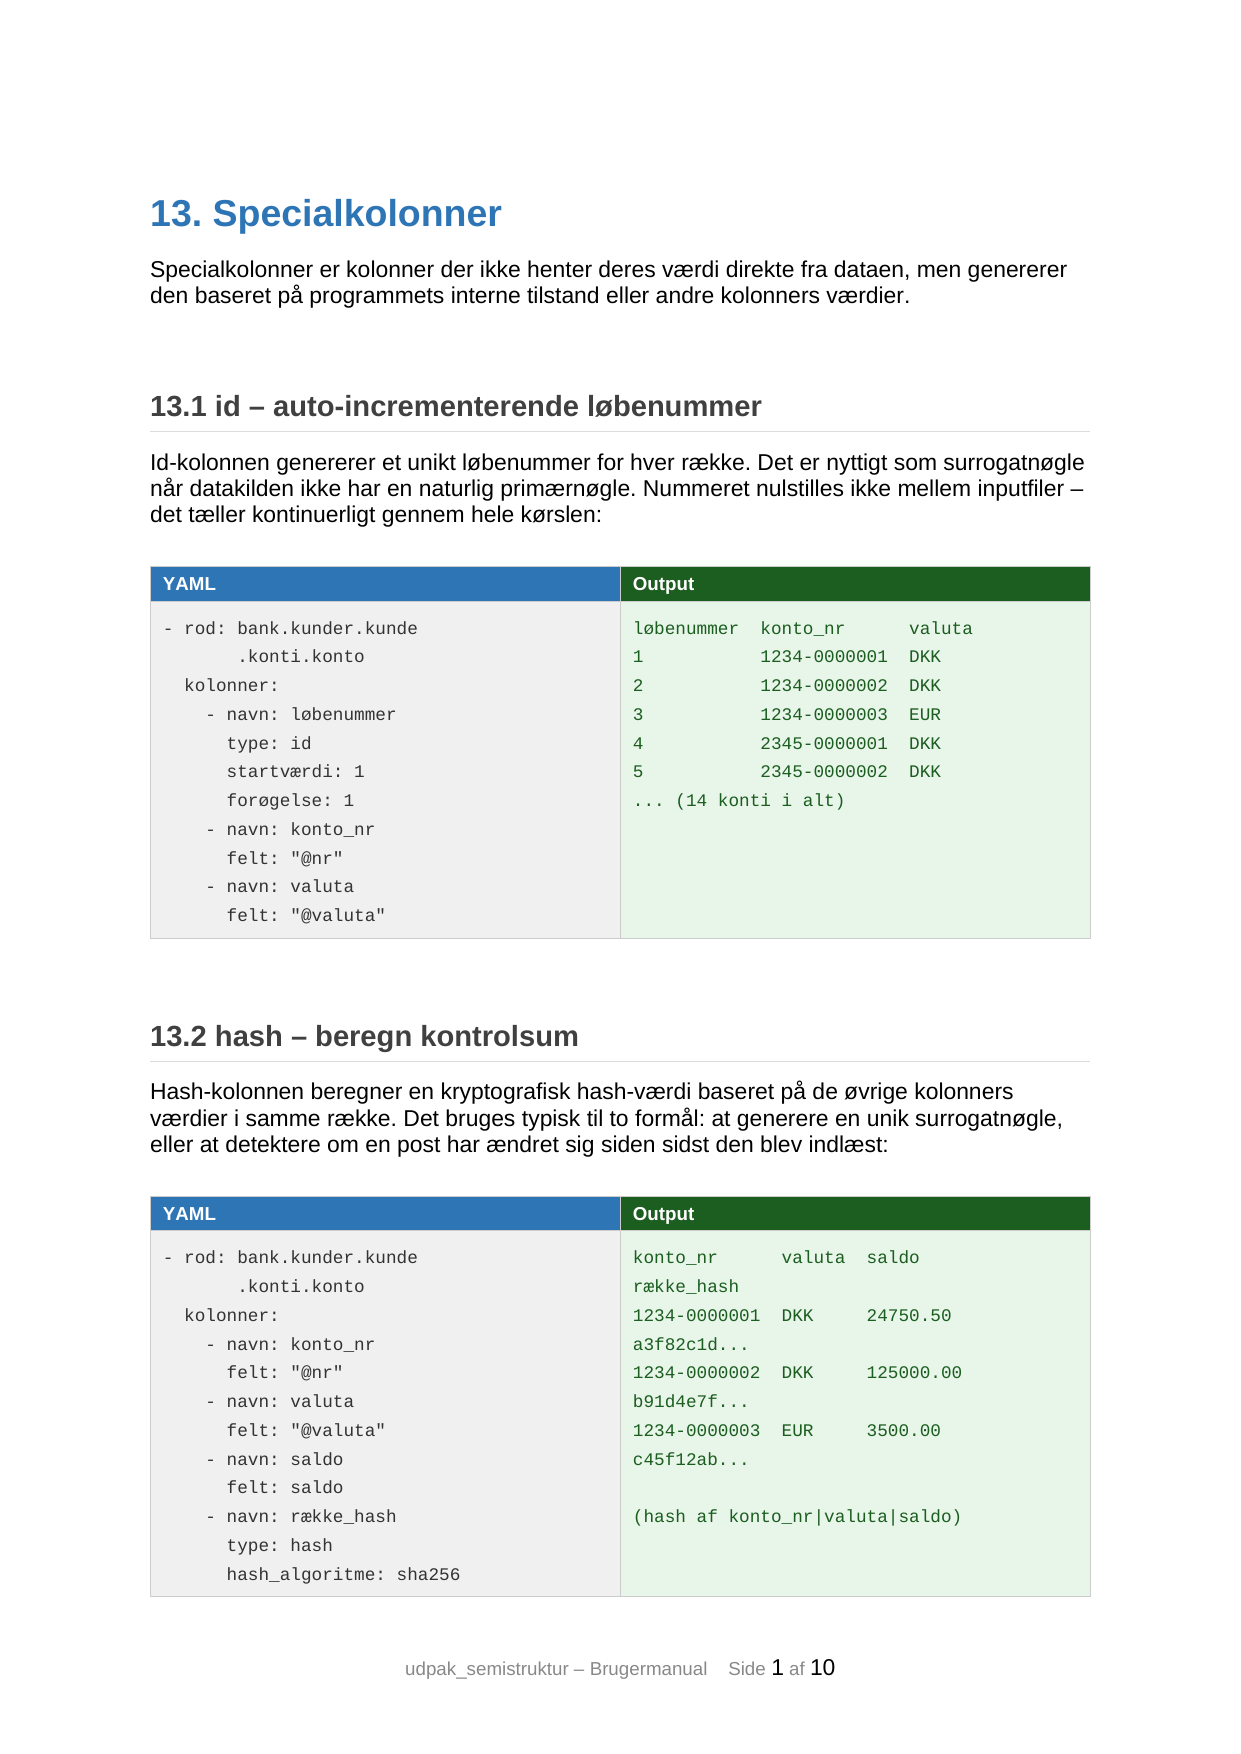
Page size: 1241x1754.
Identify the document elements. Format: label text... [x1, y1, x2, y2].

subtitle 13. Specialkolonner [150, 192, 1090, 235]
table_cell konto_nr valuta saldo række_hash 1234-0000001 DKK 24750.50 a3f82c1d... 1234-0000002 DKK 125000.00 b91d4e7f... 1234-0000003 EUR 3500.00 c45f12ab... (hash af konto_nr|valuta|saldo) [621, 1231, 1090, 1596]
table_cell løbenummer konto_nr valuta 1 1234-0000001 DKK 2 1234-0000002 DKK 3 1234-0000003 EUR 4 2345-0000001 DKK 5 2345-0000002 DKK ... (14 konti i alt) [621, 602, 1090, 938]
table_header Output [621, 567, 1090, 601]
subtitle 13.2 hash – beregn kontrolsum [150, 1019, 1090, 1061]
table_header YAML [151, 1197, 620, 1230]
table_cell - rod: bank.kunder.kunde .konti.konto kolonner: - navn: konto_nr felt: "@nr" - navn: valuta felt: "@valuta" - navn: saldo felt: saldo - navn: række_hash type: hash hash_algoritme: sha256 [151, 1231, 620, 1596]
text Hash-kolonnen beregner en kryptografisk hash-værdi baseret på de øvrige kolonners værdier i samme række. Det bruges typisk til to formål: at generere en unik surrogatnøgle, eller at detektere om en post har ændret sig siden sidst den blev indlæst: [150, 1078, 1090, 1157]
table_cell - rod: bank.kunder.kunde .konti.konto kolonner: - navn: løbenummer type: id startværdi: 1 forøgelse: 1 - navn: konto_nr felt: "@nr" - navn: valuta felt: "@valuta" [151, 602, 620, 938]
text Id-kolonnen genererer et unikt løbenummer for hver række. Det er nyttigt som surrogatnøgle når datakilden ikke har en naturlig primærnøgle. Nummeret nulstilles ikke mellem inputfiler – det tæller kontinuerligt gennem hele kørslen: [150, 448, 1090, 527]
subtitle 13.1 id – auto-incrementerende løbenummer [150, 389, 1090, 431]
table_header YAML [151, 567, 620, 601]
table_header Output [621, 1197, 1090, 1230]
text Specialkolonner er kolonner der ikke henter deres værdi direkte fra dataen, men genererer den baseret på programmets interne tilstand eller andre kolonners værdier. [150, 256, 1090, 308]
